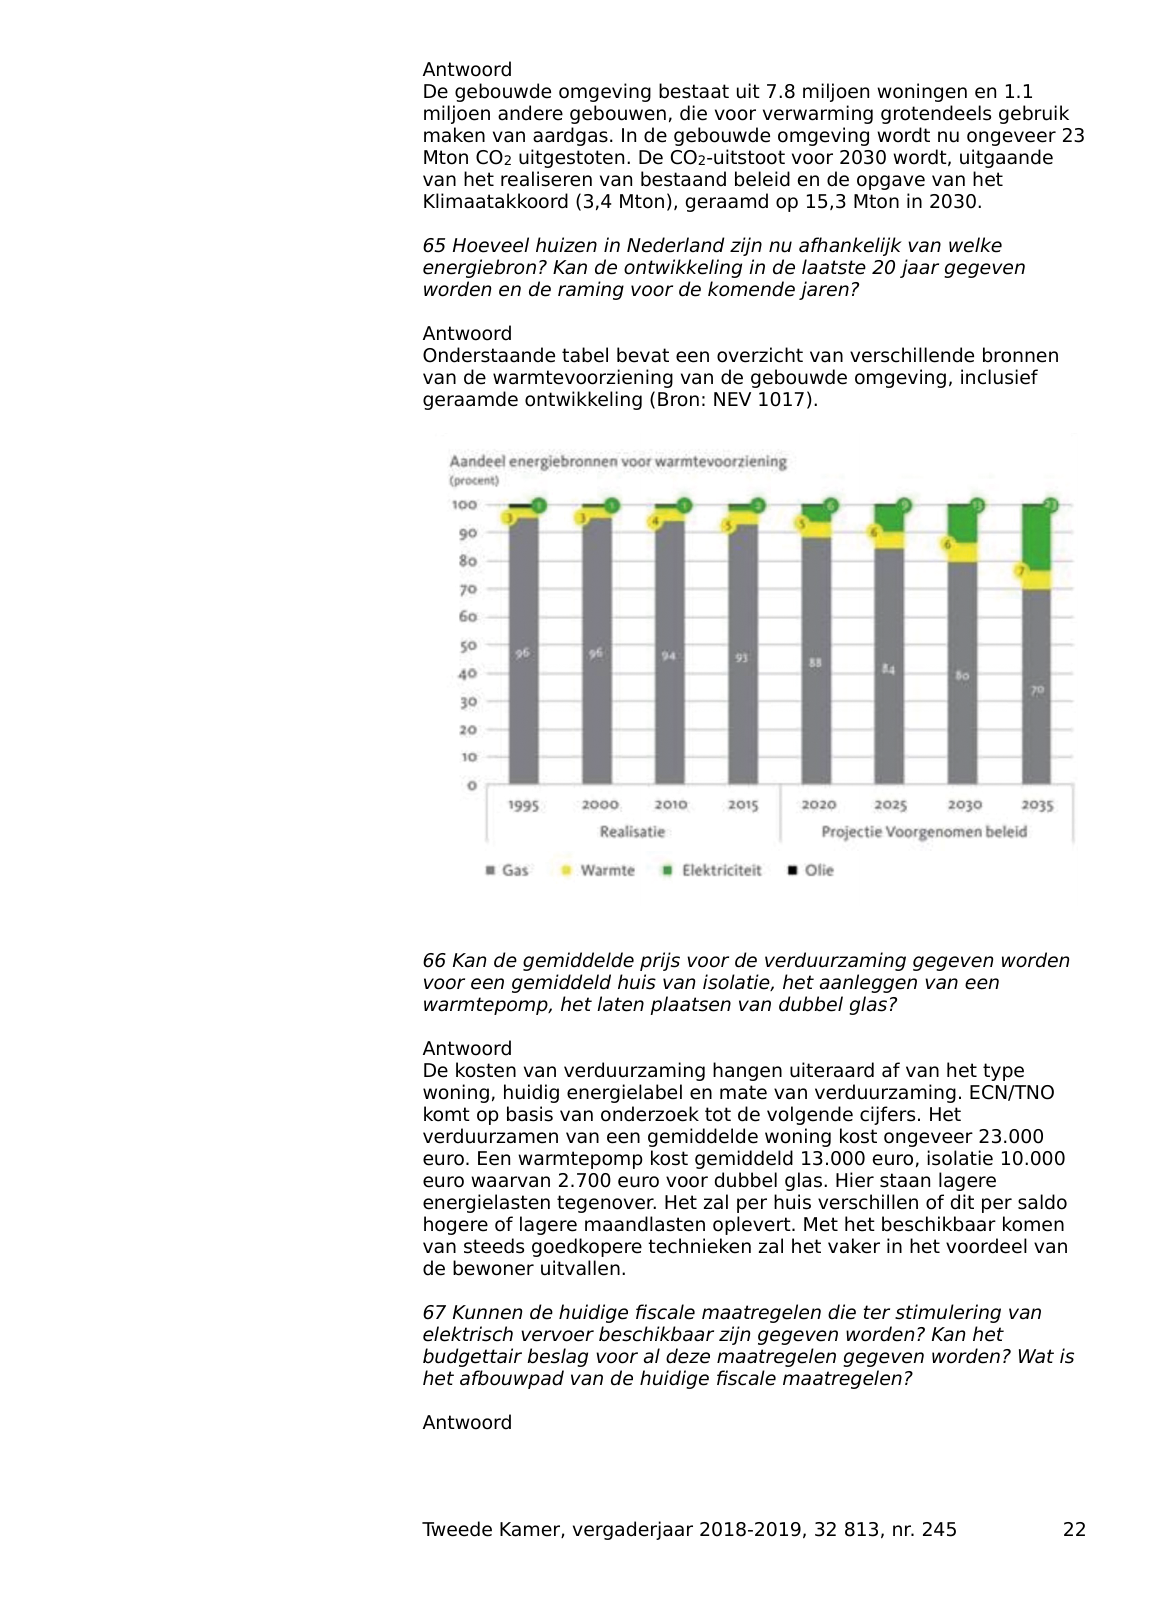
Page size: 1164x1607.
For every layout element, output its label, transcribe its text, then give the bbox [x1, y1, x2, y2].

text Antwoord [422, 323, 1087, 345]
picture [422, 433, 1078, 906]
text 65 Hoeveel huizen in Nederland zijn nu afhankelijk van welke energiebron? Kan de ontwikkeling in de laatste 20 jaar gegeven worden en de raming voor de komende jaren? [422, 235, 1087, 301]
text Antwoord [422, 59, 1087, 81]
text 66 Kan de gemiddelde prijs voor de verduurzaming gegeven worden voor een gemiddeld huis van isolatie, het aanleggen van een warmtepomp, het laten plaatsen van dubbel glas? [422, 950, 1087, 1016]
text De gebouwde omgeving bestaat uit 7.8 miljoen woningen en 1.1 miljoen andere gebouwen, die voor verwarming grotendeels gebruik maken van aardgas. In de gebouwde omgeving wordt nu ongeveer 23 Mton CO2 uitgestoten. De CO2-uitstoot voor 2030 wordt, uitgaande van het realiseren van bestaand beleid en de opgave van het Klimaatakkoord (3,4 Mton), geraamd op 15,3 Mton in 2030. [422, 81, 1087, 213]
text Antwoord [422, 1412, 1087, 1434]
text Onderstaande tabel bevat een overzicht van verschillende bronnen van de warmtevoorziening van de gebouwde omgeving, inclusief geraamde ontwikkeling (Bron: NEV 1017). [422, 345, 1087, 411]
text De kosten van verduurzaming hangen uiteraard af van het type woning, huidig energielabel en mate van verduurzaming. ECN/TNO komt op basis van onderzoek tot de volgende cijfers. Het verduurzamen van een gemiddelde woning kost ongeveer 23.000 euro. Een warmtepomp kost gemiddeld 13.000 euro, isolatie 10.000 euro waarvan 2.700 euro voor dubbel glas. Hier staan lagere energielasten tegenover. Het zal per huis verschillen of dit per saldo hogere of lagere maandlasten oplevert. Met het beschikbaar komen van steeds goedkopere technieken zal het vaker in het voordeel van de bewoner uitvallen. [422, 1060, 1087, 1280]
text Antwoord [422, 1038, 1087, 1060]
text 67 Kunnen de huidige fiscale maatregelen die ter stimulering van elektrisch vervoer beschikbaar zijn gegeven worden? Kan het budgettair beslag voor al deze maatregelen gegeven worden? Wat is het afbouwpad van de huidige fiscale maatregelen? [422, 1302, 1087, 1390]
